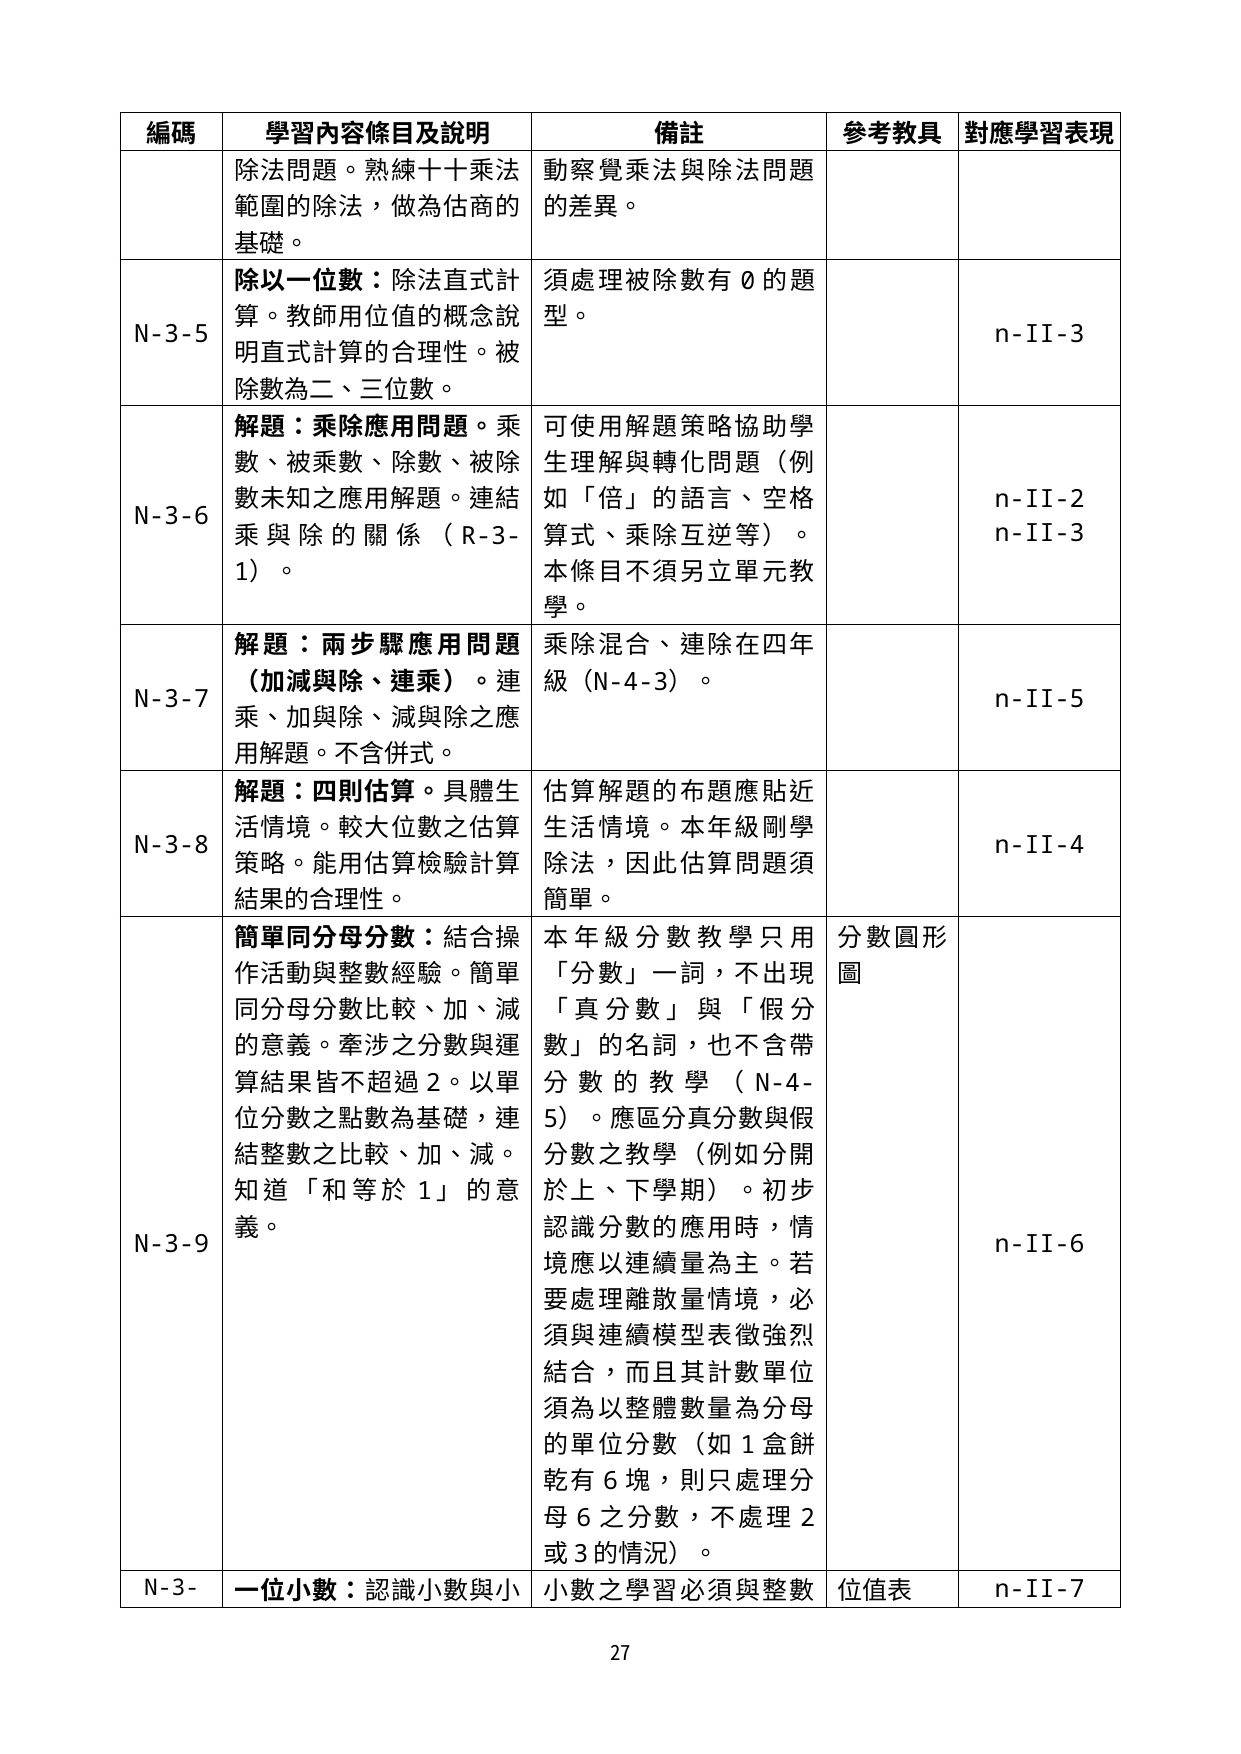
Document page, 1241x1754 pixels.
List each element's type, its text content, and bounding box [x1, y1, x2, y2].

table_cell 小數之學習必須與整數 [532, 1571, 826, 1607]
table_cell [827, 406, 958, 624]
table_cell n-II-5 [959, 625, 1120, 770]
table_cell N-3-9 [121, 917, 222, 1569]
table_cell 估算解題的布題應貼近生活情境。本年級剛學除法，因此估算問題須簡單。 [532, 771, 826, 916]
table_cell 一位小數：認識小數與小 [223, 1571, 531, 1607]
table_cell 乘除混合、連除在四年級（N-4-3）。 [532, 625, 826, 770]
table_cell N-3-8 [121, 771, 222, 916]
table_cell [827, 771, 958, 916]
table_cell 解題：四則估算。具體生活情境。較大位數之估算策略。能用估算檢驗計算結果的合理性。 [223, 771, 531, 916]
table_cell 除以一位數：除法直式計算。教師用位值的概念說明直式計算的合理性。被除數為二、三位數。 [223, 260, 531, 405]
table_cell n-II-6 [959, 917, 1120, 1569]
table_cell N-3- [121, 1571, 222, 1607]
table_cell 動察覺乘法與除法問題的差異。 [532, 151, 826, 259]
table_cell n-II-4 [959, 771, 1120, 916]
table_header 參考教具 [827, 113, 958, 149]
table_cell N-3-7 [121, 625, 222, 770]
table_cell [827, 151, 958, 259]
table_cell 位值表 [827, 1571, 958, 1607]
table_cell 須處理被除數有0的題型。 [532, 260, 826, 405]
table_cell [959, 151, 1120, 259]
table_cell n-II-3 [959, 260, 1120, 405]
table_header 對應學習表現 [959, 113, 1120, 149]
table_header 備註 [532, 113, 826, 149]
table_cell n-II-7 [959, 1571, 1120, 1607]
table_cell [121, 151, 222, 259]
table_cell n-II-2 n-II-3 [959, 406, 1120, 624]
table_cell 除法問題。熟練十十乘法範圍的除法，做為估商的基礎。 [223, 151, 531, 259]
table_cell 分數圓形圖 [827, 917, 958, 1569]
table_cell [827, 625, 958, 770]
table_cell [827, 260, 958, 405]
table_cell 本年級分數教學只用「分數」一詞，不出現「真分數」與「假分數」的名詞，也不含帶分數的教學（N-4-5）。應區分真分數與假分數之教學（例如分開於上、下學期）。初步認識分數的應用時，情境應以連續量為主。若要處理離散量情境，必須與連續模型表徵強烈結合，而且其計數單位須為以整體數量為分母的單位分數（如1盒餅乾有6塊，則只處理分母6之分數，不處理2或3的情況）。 [532, 917, 826, 1569]
table_header 編碼 [121, 113, 222, 149]
table_cell 可使用解題策略協助學生理解與轉化問題（例如「倍」的語言、空格算式、乘除互逆等）。本條目不須另立單元教學。 [532, 406, 826, 624]
table_cell 解題：兩步驟應用問題（加減與除、連乘）。連乘、加與除、減與除之應用解題。不含併式。 [223, 625, 531, 770]
table_cell 解題：乘除應用問題。乘數、被乘數、除數、被除數未知之應用解題。連結乘與除的關係（R-3-1）。 [223, 406, 531, 624]
table_cell N-3-5 [121, 260, 222, 405]
table_header 學習內容條目及說明 [223, 113, 531, 149]
table_cell 簡單同分母分數：結合操作活動與整數經驗。簡單同分母分數比較、加、減的意義。牽涉之分數與運算結果皆不超過2。以單位分數之點數為基礎，連結整數之比較、加、減。知道「和等於1」的意義。 [223, 917, 531, 1569]
table_cell N-3-6 [121, 406, 222, 624]
